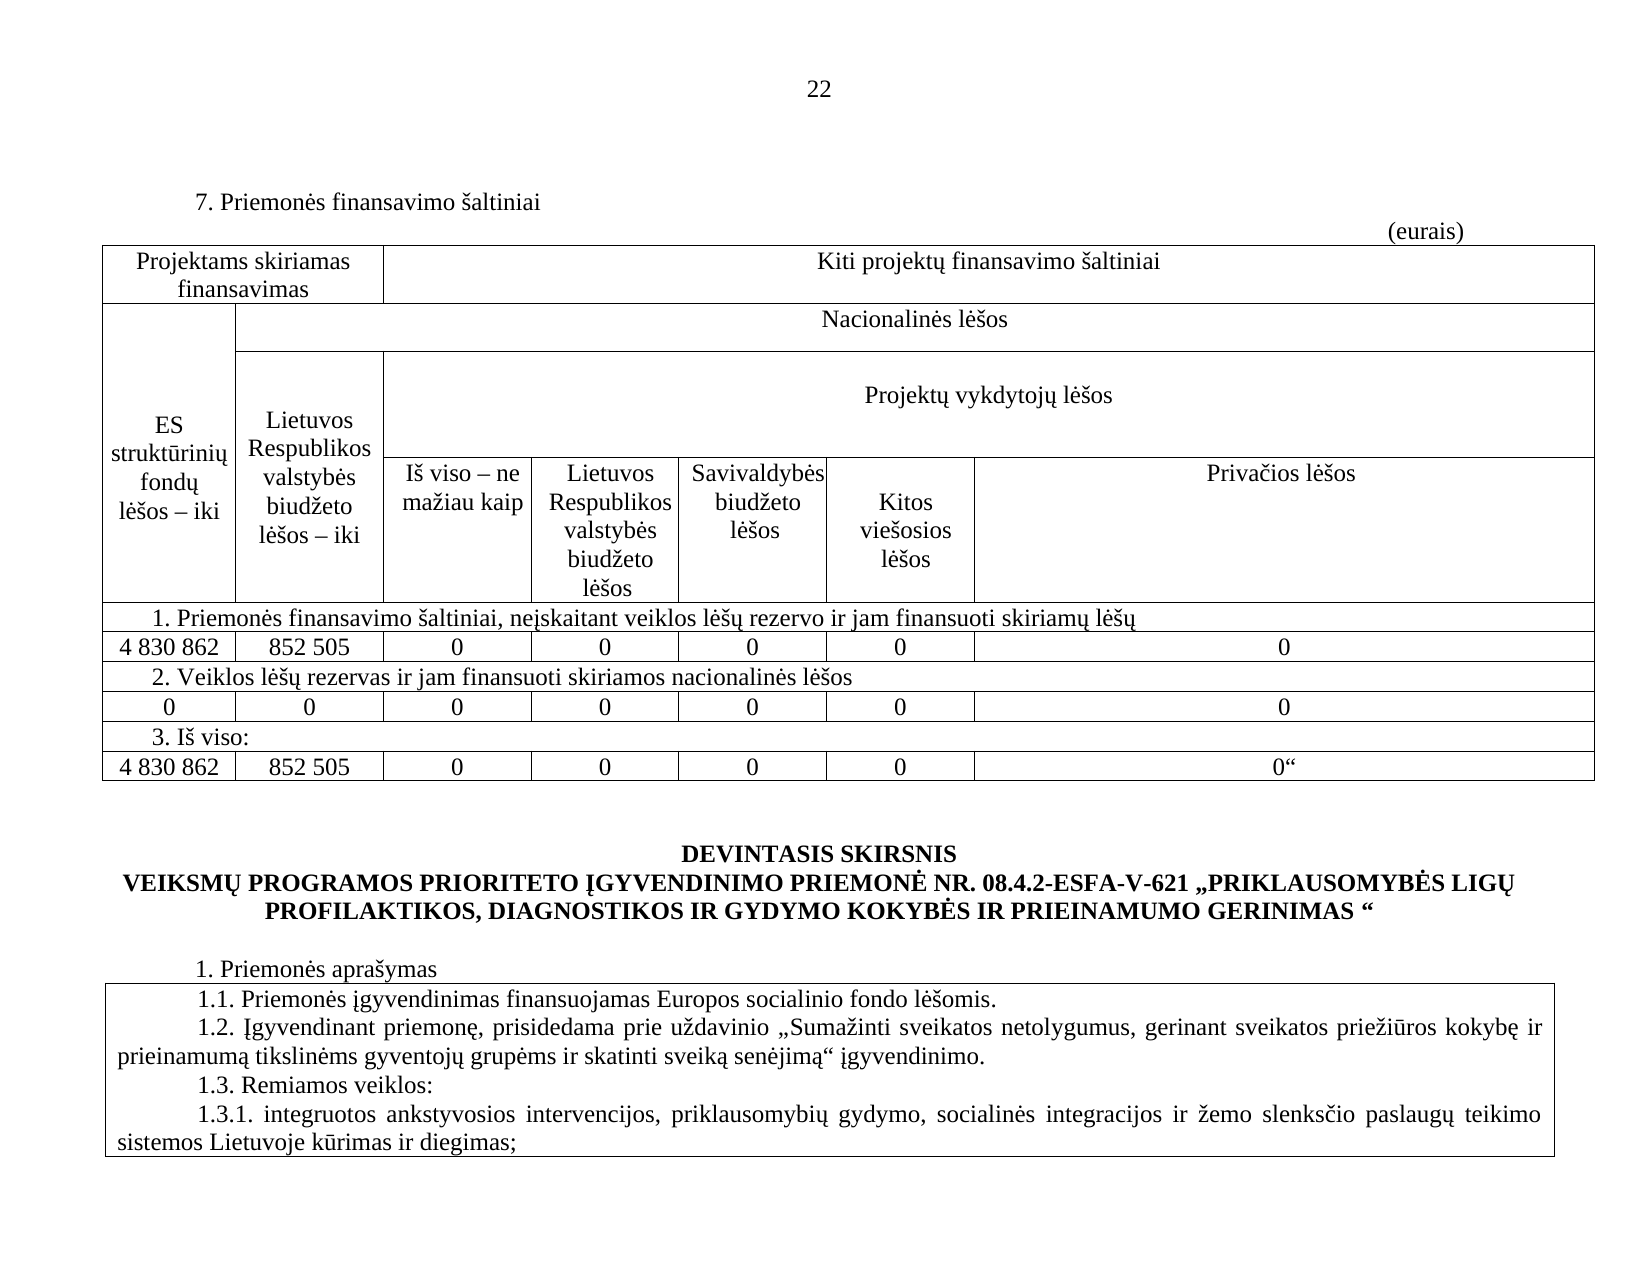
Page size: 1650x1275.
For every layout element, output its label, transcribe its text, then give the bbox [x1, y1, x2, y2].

table_cell 0 [679, 752, 826, 780]
table_header Projektams skiriamas finansavimas [103, 246, 383, 303]
table_cell 4 830 862 [103, 632, 235, 661]
table_cell Lietuvos Respublikos valstybės biudžeto lėšos [532, 458, 678, 602]
text 1. Priemonės aprašymas [106, 954, 1532, 983]
table_cell 852 505 [236, 752, 383, 780]
table_cell 0 [532, 692, 678, 721]
table_cell 0 [236, 692, 383, 721]
table_cell 2. Veiklos lėšų rezervas ir jam finansuoti skiriamos nacionalinės lėšos [103, 662, 1594, 691]
table_cell 0 [532, 632, 678, 661]
text 7. Priemonės finansavimo šaltiniai [106, 187, 1532, 216]
table_cell Projektų vykdytojų lėšos [384, 352, 1594, 457]
table_cell Savivaldybės biudžeto lėšos [679, 458, 826, 602]
table_cell 0 [532, 752, 678, 780]
table_cell 0 [384, 692, 531, 721]
table_cell Iš viso – ne mažiau kaip [384, 458, 531, 602]
table_cell 0 [384, 752, 531, 780]
text (eurais) [1293, 216, 1532, 245]
table_cell 1. Priemonės finansavimo šaltiniai, neįskaitant veiklos lėšų rezervo ir jam finansuoti skiriamų lėšų [103, 603, 1594, 631]
text VEIKSMŲ PROGRAMOS PRIORITETO ĮGYVENDINIMO PRIEMONĖ NR. 08.4.2-ESFA-V-621 „PRIKLAUSOMYBĖS LIGŲ PROFILAKTIKOS, DIAGNOSTIKOS IR GYDYMO KOKYBĖS IR PRIEINAMUMO GERINIMAS “ [106, 868, 1532, 925]
table_cell 0 [975, 692, 1594, 721]
table_cell Kitos viešosios lėšos [827, 458, 974, 602]
table_cell 0 [827, 692, 974, 721]
table_cell 0 [827, 632, 974, 661]
table_cell Privačios lėšos [975, 458, 1594, 602]
table_cell 0 [679, 632, 826, 661]
table_cell 0“ [975, 752, 1594, 780]
text DEVINTASIS SKIRSNIS [106, 839, 1532, 868]
table_cell 0 [975, 632, 1594, 661]
table_cell 0 [103, 692, 235, 721]
table_cell 4 830 862 [103, 752, 235, 780]
table_cell ES struktūrinių fondų lėšos – iki [103, 304, 235, 602]
table_cell 3. Iš viso: [103, 722, 1594, 751]
table_cell 0 [679, 692, 826, 721]
table_header 1.1. Priemonės įgyvendinimas finansuojamas Europos socialinio fondo lėšomis. 1.2. Įgyvendinant priemonę, prisidedama prie uždavinio „Sumažinti sveikatos netolygumus, gerinant sveikatos priežiūros kokybę ir prieinamumą tikslinėms gyventojų grupėms ir skatinti sveiką senėjimą“ įgyvendinimo. 1.3. Remiamos veiklos: 1.3.1. integruotos ankstyvosios intervencijos, priklausomybių gydymo, socialinės integracijos ir žemo slenksčio paslaugų teikimo sistemos Lietuvoje kūrimas ir diegimas; [106, 984, 1554, 1156]
table_cell 852 505 [236, 632, 383, 661]
table_cell 0 [827, 752, 974, 780]
table_cell Nacionalinės lėšos [236, 304, 1594, 351]
table_header Kiti projektų finansavimo šaltiniai [384, 246, 1594, 303]
table_cell 0 [384, 632, 531, 661]
table_cell Lietuvos Respublikos valstybės biudžeto lėšos – iki [236, 352, 383, 602]
